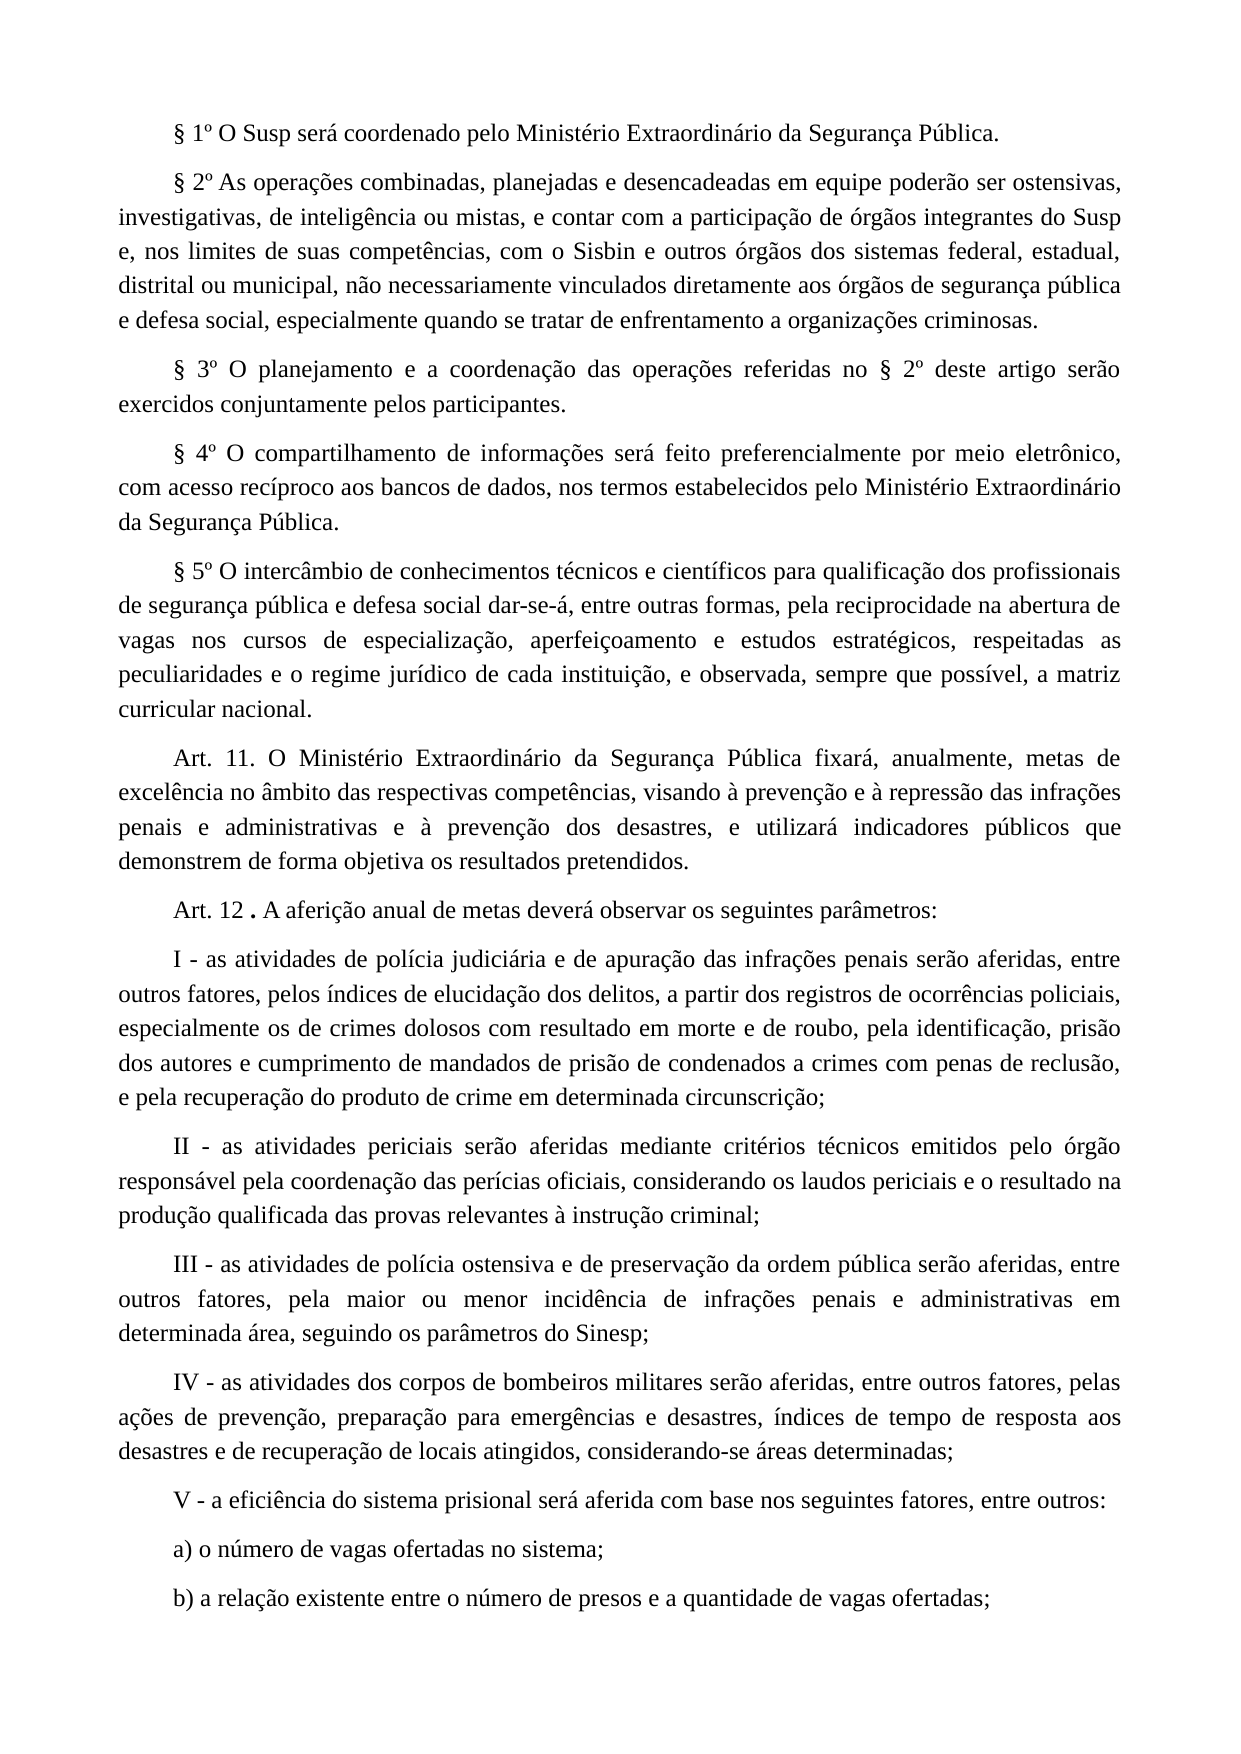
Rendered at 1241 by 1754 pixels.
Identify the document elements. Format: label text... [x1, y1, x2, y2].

text § 3º O planejamento e a coordenação das operações referidas no § 2º deste artigo serão exercidos conjuntamente pelos participantes. [118, 354, 1122, 417]
text Art. 12 . A aferição anual de metas deverá observar os seguintes parâmetros: [118, 895, 1122, 924]
text I - as atividades de polícia judiciária e de apuração das infrações penais serão aferidas, entre outros fatores, pelos índices de elucidação dos delitos, a partir dos registros de ocorrências policiais, especialmente os de crimes dolosos com resultado em morte e de roubo, pela identificação, prisão dos autores e cumprimento de mandados de prisão de condenados a crimes com penas de reclusão, e pela recuperação do produto de crime em determinada circunscrição; [118, 944, 1122, 1111]
text § 1º O Susp será coordenado pelo Ministério Extraordinário da Segurança Pública. [118, 118, 1122, 147]
text § 2º As operações combinadas, planejadas e desencadeadas em equipe poderão ser ostensivas, investigativas, de inteligência ou mistas, e contar com a participação de órgãos integrantes do Susp e, nos limites de suas competências, com o Sisbin e outros órgãos dos sistemas federal, estadual, distrital ou municipal, não necessariamente vinculados diretamente aos órgãos de segurança pública e defesa social, especialmente quando se tratar de enfrentamento a organizações criminosas. [118, 167, 1122, 334]
text II - as atividades periciais serão aferidas mediante critérios técnicos emitidos pelo órgão responsável pela coordenação das perícias oficiais, considerando os laudos periciais e o resultado na produção qualificada das provas relevantes à instrução criminal; [118, 1131, 1122, 1229]
text V - a eficiência do sistema prisional será aferida com base nos seguintes fatores, entre outros: [118, 1485, 1122, 1514]
text b) a relação existente entre o número de presos e a quantidade de vagas ofertadas; [118, 1583, 1122, 1612]
text § 5º O intercâmbio de conhecimentos técnicos e científicos para qualificação dos profissionais de segurança pública e defesa social dar-se-á, entre outras formas, pela reciprocidade na abertura de vagas nos cursos de especialização, aperfeiçoamento e estudos estratégicos, respeitadas as peculiaridades e o regime jurídico de cada instituição, e observada, sempre que possível, a matriz curricular nacional. [118, 556, 1122, 722]
text IV - as atividades dos corpos de bombeiros militares serão aferidas, entre outros fatores, pelas ações de prevenção, preparação para emergências e desastres, índices de tempo de resposta aos desastres e de recuperação de locais atingidos, considerando-se áreas determinadas; [118, 1367, 1122, 1465]
text a) o número de vagas ofertadas no sistema; [118, 1534, 1122, 1563]
text III - as atividades de polícia ostensiva e de preservação da ordem pública serão aferidas, entre outros fatores, pela maior ou menor incidência de infrações penais e administrativas em determinada área, seguindo os parâmetros do Sinesp; [118, 1249, 1122, 1347]
text § 4º O compartilhamento de informações será feito preferencialmente por meio eletrônico, com acesso recíproco aos bancos de dados, nos termos estabelecidos pelo Ministério Extraordinário da Segurança Pública. [118, 438, 1122, 535]
text Art. 11. O Ministério Extraordinário da Segurança Pública fixará, anualmente, metas de excelência no âmbito das respectivas competências, visando à prevenção e à repressão das infrações penais e administrativas e à prevenção dos desastres, e utilizará indicadores públicos que demonstrem de forma objetiva os resultados pretendidos. [118, 743, 1122, 875]
